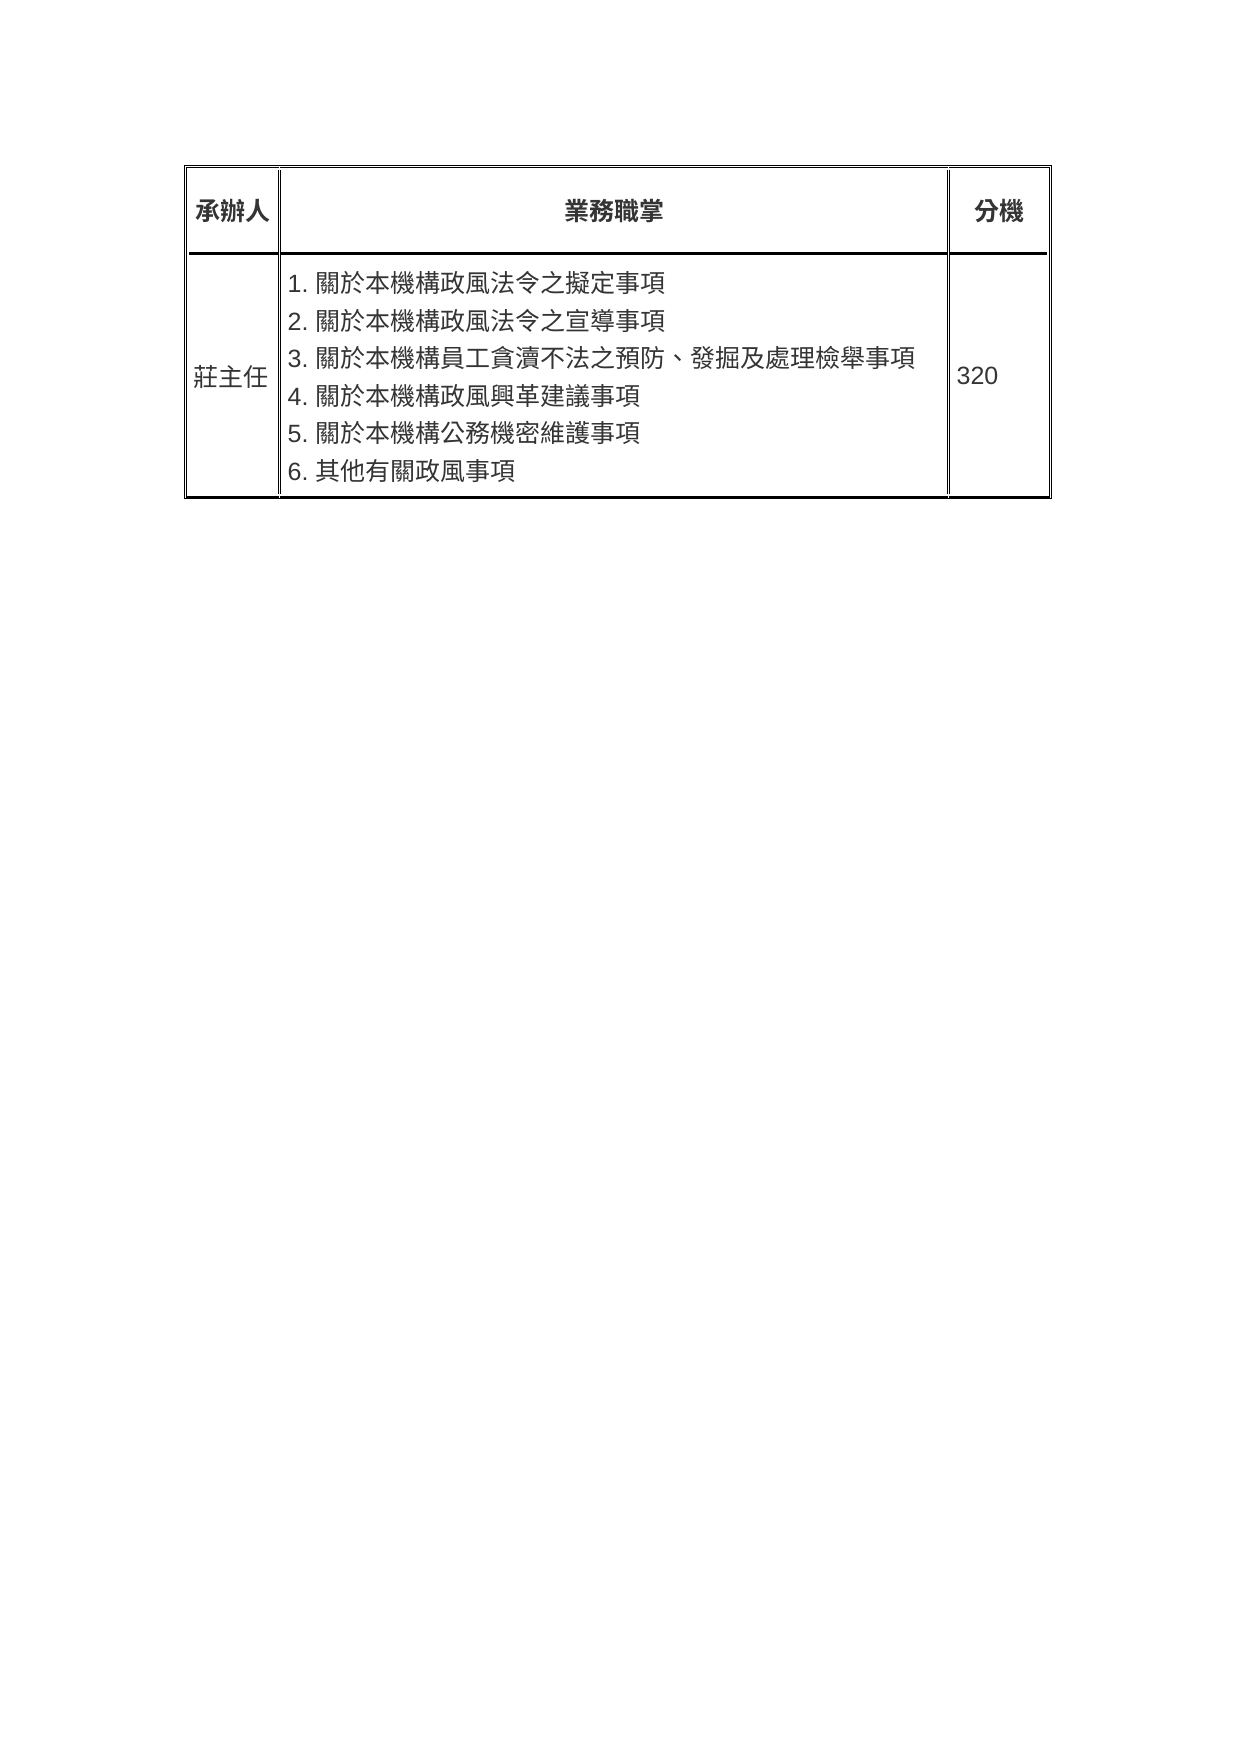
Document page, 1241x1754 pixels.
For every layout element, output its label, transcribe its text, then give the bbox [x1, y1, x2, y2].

table_cell 320 [949, 252, 1049, 496]
table_header 分機 [949, 168, 1049, 252]
table_cell 莊主任 [187, 252, 279, 496]
table_header 承辦人 [187, 168, 279, 252]
table_cell 1. 關於本機構政風法令之擬定事項 2. 關於本機構政風法令之宣導事項 3. 關於本機構員工貪瀆不法之預防、發掘及處理檢舉事項 4. 關於本機構政風興革建議事項 5. 關於本機構公務機密維護事項 6. 其他有關政風事項 [280, 255, 949, 496]
table_header 業務職掌 [280, 168, 949, 252]
